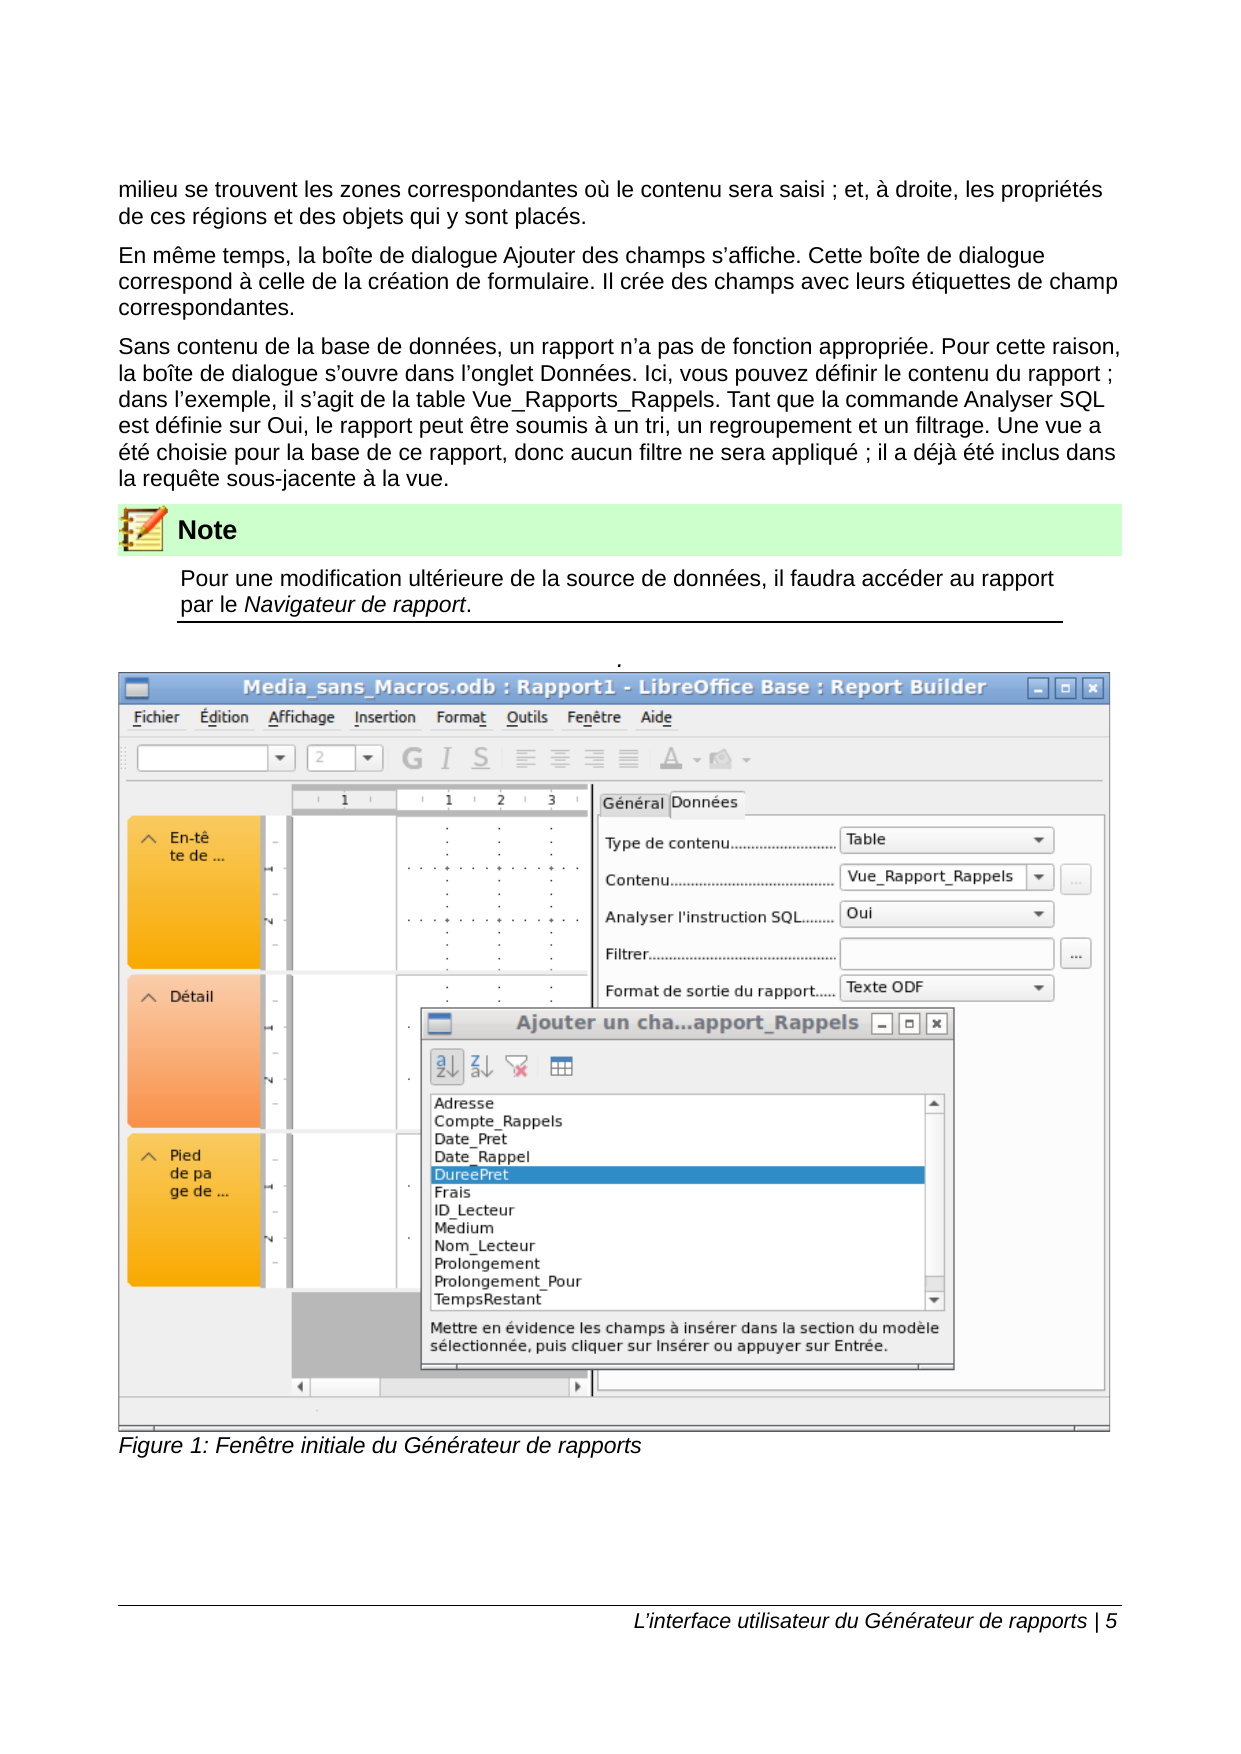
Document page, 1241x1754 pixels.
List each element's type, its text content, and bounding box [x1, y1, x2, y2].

text Figure 1: Fenêtre initiale du Générateur de rapports [118, 672, 1122, 1458]
list Note [118, 504, 1122, 556]
picture [118, 672, 1111, 1432]
text . [118, 644, 1122, 672]
text En même temps, la boîte de dialogue Ajouter des champs s’affiche. Cette boîte de dialogue correspond à celle de la création de formulaire. Il crée des champs avec leurs étiquettes de champ correspondantes. [118, 242, 1122, 321]
picture [119, 504, 170, 555]
text milieu se trouvent les zones correspondantes où le contenu sera saisi ; et, à droite, les propriétés de ces régions et des objets qui y sont placés. [118, 176, 1122, 229]
text Pour une modification ultérieure de la source de données, il faudra accéder au rapport par le Navigateur de rapport. [177, 562, 1063, 621]
text [118, 1458, 1122, 1506]
text Sans contenu de la base de données, un rapport n’a pas de fonction appropriée. Pour cette raison, la boîte de dialogue s’ouvre dans l’onglet Données. Ici, vous pouvez définir le contenu du rapport ; dans l’exemple, il s’agit de la table Vue_Rapports_Rappels. Tant que la commande Analyser SQL est définie sur Oui, le rapport peut être soumis à un tri, un regroupement et un filtrage. Une vue a été choisie pour la base de ce rapport, donc aucun filtre ne sera appliqué ; il a déjà été inclus dans la requête sous-jacente à la vue. [118, 333, 1122, 491]
